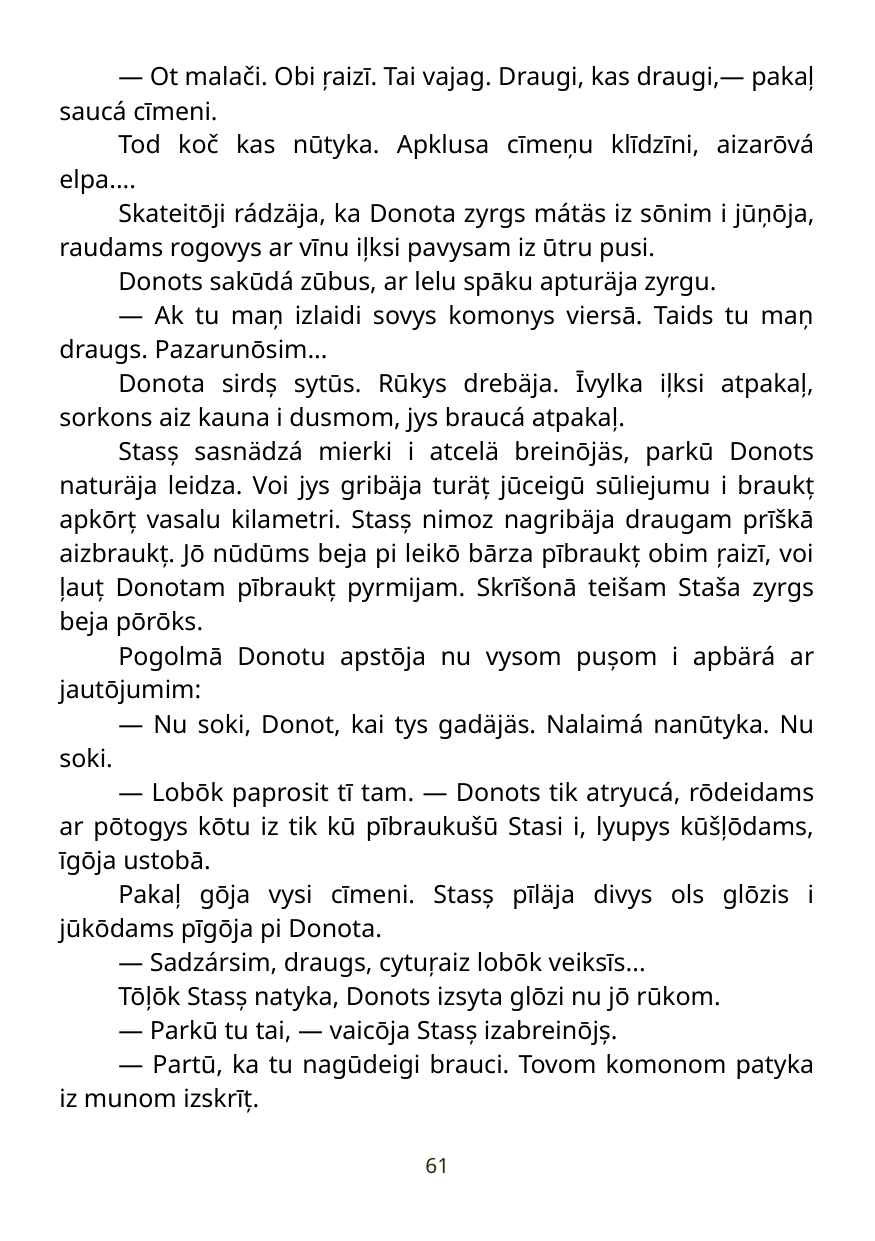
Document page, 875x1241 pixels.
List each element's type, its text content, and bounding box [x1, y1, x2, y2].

text — Parkū tu tai, — vaicōja Stasș izabreinōjș. [59, 1013, 815, 1047]
text Tōļōk Stasș natyka, Donots izsyta glōzi nu jō rūkom. [59, 979, 815, 1013]
text Pakaļ gōja vysi cīmeni. Stasș pīläja divys ols glōzis i jūkōdams pīgōja pi Donota. [59, 877, 815, 945]
text Donots sakūdá zūbus, ar lelu spāku apturäja zyrgu. [59, 263, 815, 297]
text Skateitōji rádzäja, ka Donota zyrgs mátäs iz sōnim i jūņōja, raudams rogovys ar vīnu iļksi pavysam iz ūtru pusi. [59, 195, 815, 263]
text Stasș sasnädzá mierki i atcelä breinōjäs, parkū Donots naturäja leidza. Voi jys gribäja turäț jūceigū sūliejumu i braukț apkōrț vasalu kilametri. Stasș nimoz nagribäja draugam prīškā aizbraukț. Jō nūdūms beja pi leikō bārza pībraukț obim ŗaizī, voi ļauț Donotam pībraukț pyrmijam. Skrīšonā teišam Staša zyrgs beja pōrōks. [59, 434, 815, 638]
text — Ak tu maņ izlaidi sovys komonys viersā. Taids tu maņ draugs. Pazarunōsim... [59, 297, 815, 366]
text — Nu soki, Donot, kai tys gadäjäs. Nalaimá nanūtyka. Nu soki. [59, 706, 815, 774]
text — Lobōk paprosit tī tam. — Donots tik atryucá, rōdeidams ar pōtogys kōtu iz tik kū pībraukušū Stasi i, lyupys kūšļōdams, īgōja ustobā. [59, 774, 815, 877]
text Tod koč kas nūtyka. Apklusa cīmeņu klīdzīni, aizarōvá elpa.... [59, 127, 815, 195]
text — Partū, ka tu nagūdeigi brauci. Tovom komonom patyka iz munom izskrīț. [59, 1047, 815, 1115]
text Pogolmā Donotu apstōja nu vysom pușom i apbärá ar jautōjumim: [59, 638, 815, 706]
text — Ot malači. Obi ŗaizī. Tai vajag. Draugi, kas draugi,— pakaļ saucá cīmeni. [59, 59, 815, 127]
text Donota sirdș sytūs. Rūkys drebäja. Īvylka iļksi atpakaļ, sorkons aiz kauna i dusmom, jys braucá atpakaļ. [59, 366, 815, 434]
text — Sadzársim, draugs, cytuŗaiz lobōk veiksīs... [59, 945, 815, 979]
